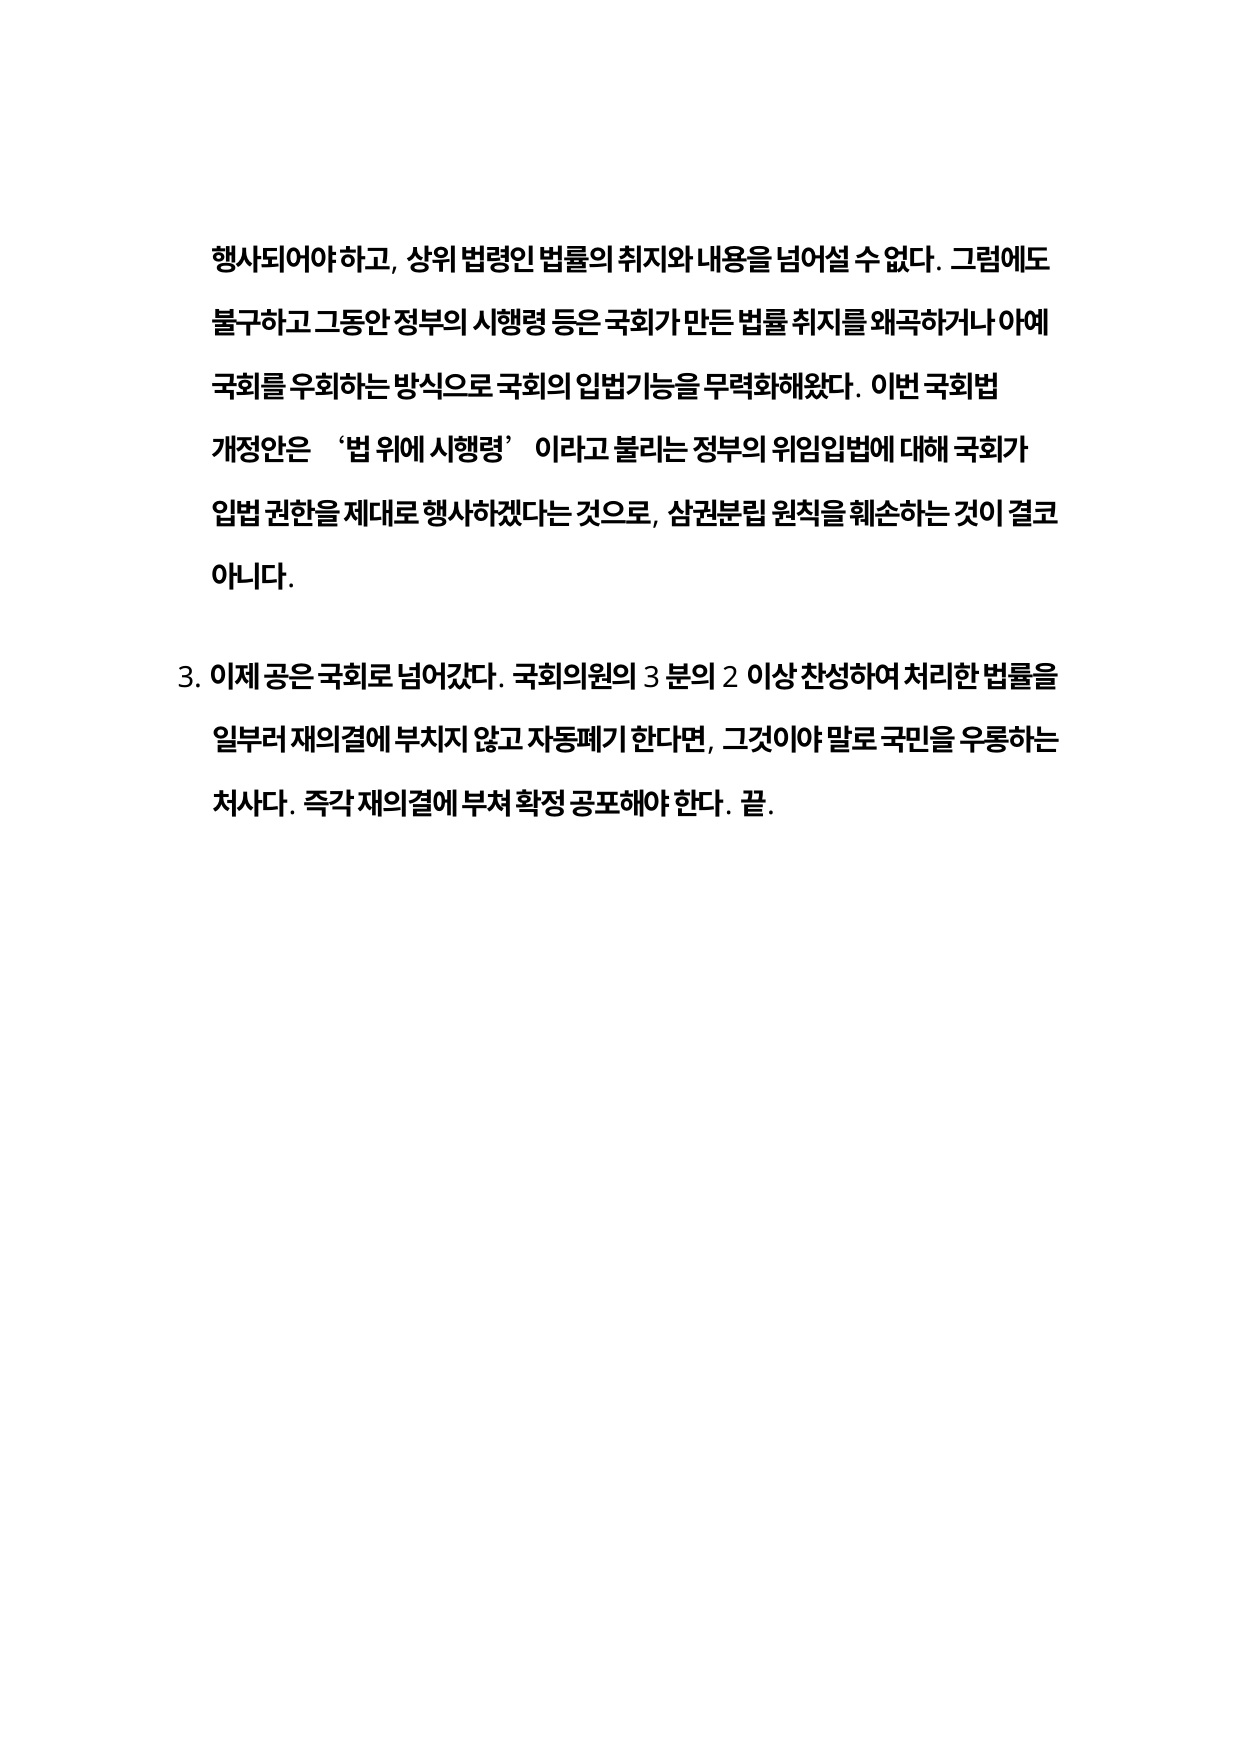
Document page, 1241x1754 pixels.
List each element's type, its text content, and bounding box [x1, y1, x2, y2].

text 3. 이제 공은 국회로 넘어갔다. 국회의원의 3분의 2 이상 찬성하여 처리한 법률을 일부러 재의결에 부치지 않고 자동폐기 한다면, 그것이야 말로 국민을 우롱하는 처사다. 즉각 재의결에 부쳐 확정 공포해야 한다. 끝. [177, 653, 1063, 823]
text 행사되어야 하고, 상위 법령인 법률의 취지와 내용을 넘어설 수 없다. 그럼에도 불구하고 그동안 정부의 시행령 등은 국회가 만든 법률 취지를 왜곡하거나 아예 국회를 우회하는 방식으로 국회의 입법기능을 무력화해왔다. 이번 국회법 개정안은 ‘법 위에 시행령’이라고 불리는 정부의 위임입법에 대해 국회가 입법 권한을 제대로 행사하겠다는 것으로, 삼권분립 원칙을 훼손하는 것이 결코 아니다. [177, 236, 1063, 596]
